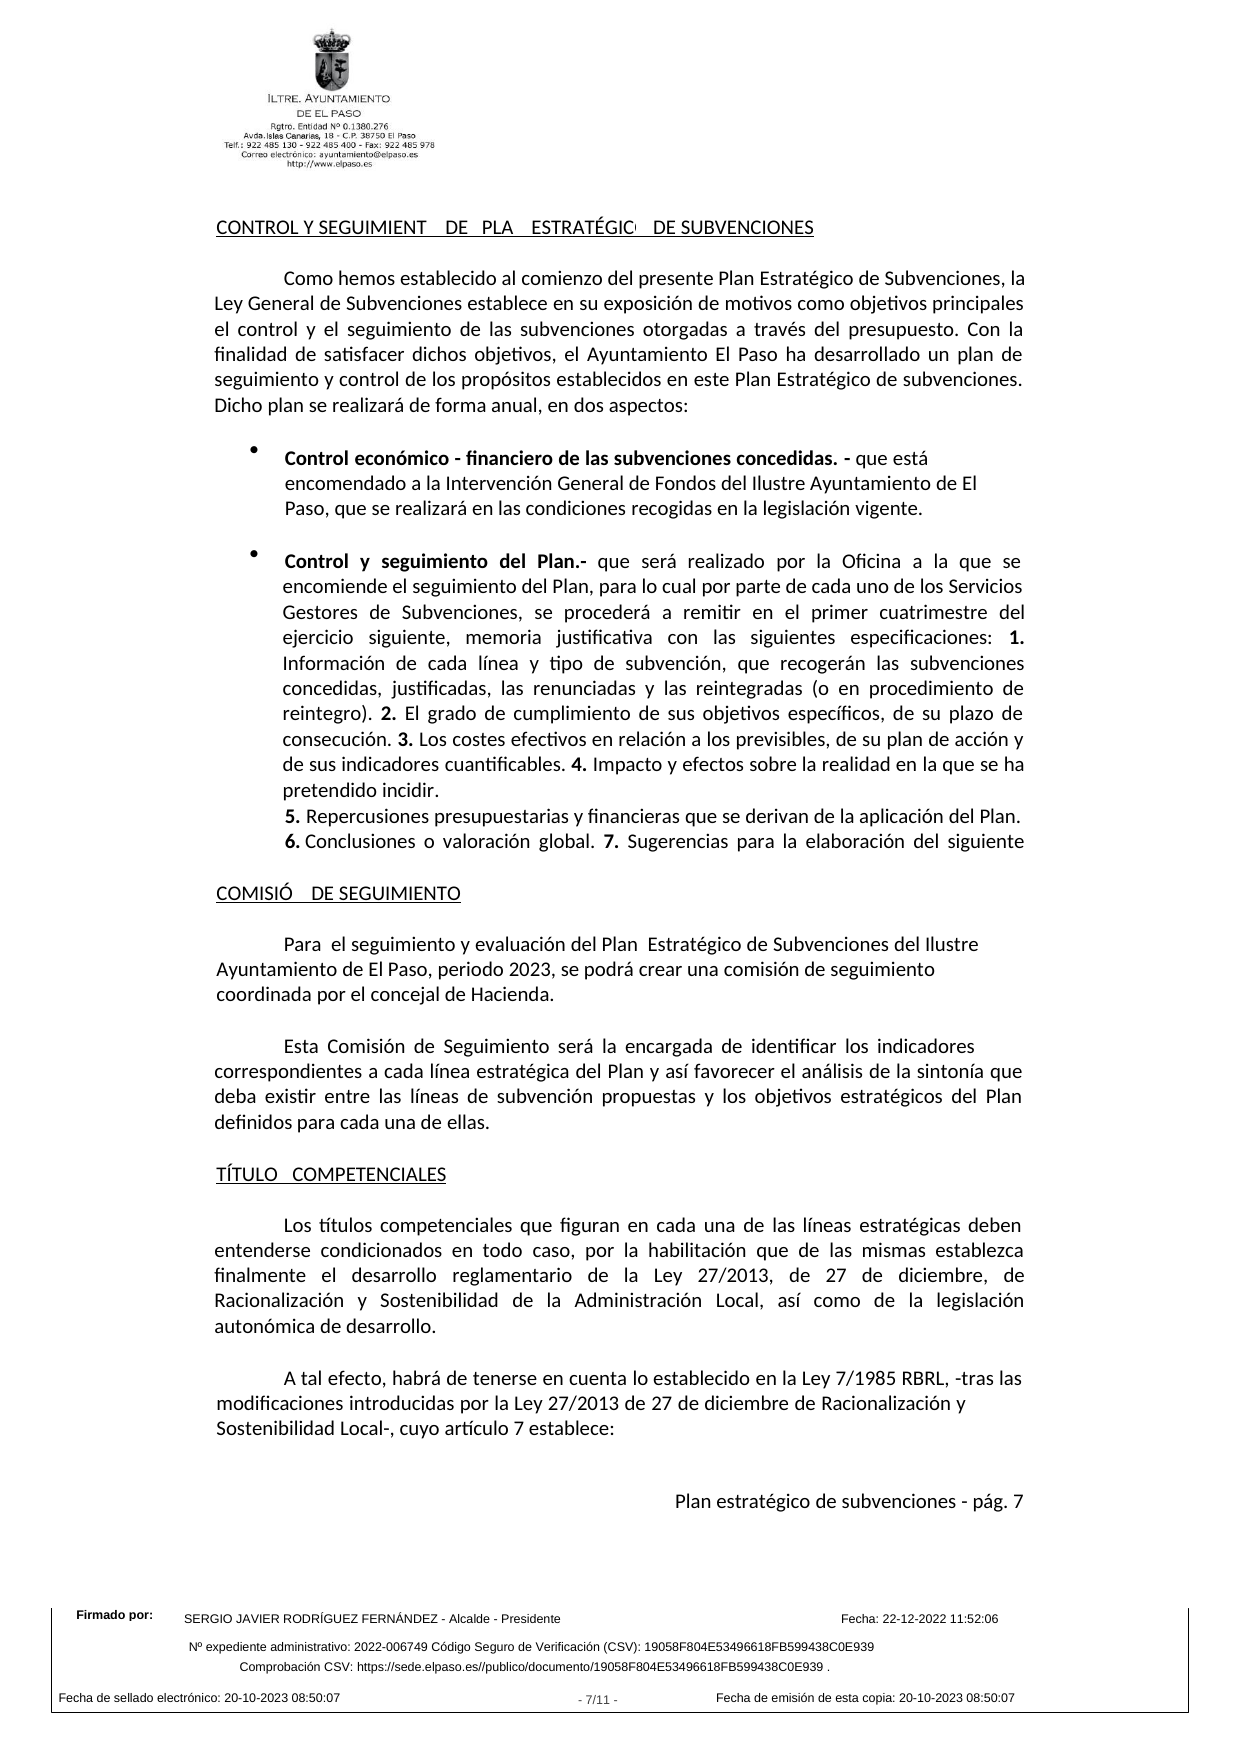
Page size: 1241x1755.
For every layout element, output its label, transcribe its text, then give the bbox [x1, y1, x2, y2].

text correspondientes a cada línea estratégica del Plan y así favorecer el análisis de la sintonía que deba existir entre las líneas de subvención propuestas y los objetivos estratégicos del Plan definidos para cada una de ellas. [214, 1058, 1024, 1134]
text Firmado por: [76, 1611, 177, 1621]
text Nº expediente administrativo: 2022-006749 Código Seguro de Verificación (CSV): 19058F804E53496618FB599438C0E939 Comprobación CSV: https://sede.elpaso.es//publico/documento/19058F804E53496618FB599438C0E939 . [188, 1639, 954, 1674]
text modificaciones introducidas por la Ley 27/2013 de 27 de diciembre de Racionalización y Sostenibilidad Local-, cuyo artículo 7 establece: [216, 1390, 1027, 1441]
text Ayuntamiento de El Paso, periodo 2023, se podrá crear una comisión de seguimiento coordinada por el concejal de Hacienda. [216, 956, 1026, 1007]
text Plan estratégico de subvenciones - pág. 7 [675, 1490, 1026, 1514]
text CONTROL Y SEGUIMIENTO DEL PLAN ESTRATÉGICO DE SUBVENCIONES [216, 216, 817, 239]
text Control económico - financiero de las subvenciones concedidas. - que está [284, 447, 1026, 470]
text A tal efecto, habrá de tenerse en cuenta lo establecido en la Ley 7/1985 RBRL, -tras las [283, 1367, 1027, 1390]
text encomiende el seguimiento del Plan, para lo cual por parte de cada uno de los Servicios Gestores de Subvenciones, se procederá a remitir en el primer cuatrimestre del ejercicio siguiente, memoria justificativa con las siguientes especificaciones: 1. Información de cada línea y tipo de subvención, que recogerán las subvenciones concedidas, justificadas, las renunciadas y las reintegradas (o en procedimiento de reintegro). 2. El grado de cumplimiento de sus objetivos específicos, de su plazo de consecución. 3. Los costes efectivos en relación a los previsibles, de su plan de acción y de sus indicadores cuantificables. 4. Impacto y efectos sobre la realidad en la que se ha pretendido incidir. [282, 573, 1025, 802]
text  [250, 443, 262, 462]
text Los títulos competenciales que figuran en cada una de las líneas estratégicas deben [283, 1213, 1027, 1237]
list Conclusiones o valoración global. 7. Sugerencias para la elaboración del siguiente Plan Estratégico de Subvenciones. [284, 828, 1025, 856]
text Esta Comisión de Seguimiento será la encargada de identificar los indicadores [283, 1035, 1027, 1058]
text Ley General de Subvenciones establece en su exposición de motivos como objetivos principales el control y el seguimiento de las subvenciones otorgadas a través del presupuesto. Con la finalidad de satisfacer dichos objetivos, el Ayuntamiento El Paso ha desarrollado un plan de seguimiento y control de los propósitos establecidos en este Plan Estratégico de subvenciones. Dicho plan se realizará de forma anual, en dos aspectos: [214, 290, 1025, 417]
text TÍTULOS COMPETENCIALES [216, 1162, 449, 1186]
text Como hemos establecido al comienzo del presente Plan Estratégico de Subvenciones, la [283, 267, 1027, 290]
text SERGIO JAVIER RODRÍGUEZ FERNÁNDEZ - Alcalde - Presidente [184, 1612, 834, 1626]
text Fecha: 22-12-2022 11:52:06 [841, 1612, 1021, 1626]
text Control y seguimiento del Plan.- que será realizado por la Oficina a la que se [284, 550, 1027, 573]
list Repercusiones presupuestarias y financieras que se derivan de la aplicación del Plan. [284, 803, 1027, 828]
text entenderse condicionados en todo caso, por la habilitación que de las mismas establezca finalmente el desarrollo reglamentario de la Ley 27/2013, de 27 de diciembre, de Racionalización y Sostenibilidad de la Administración Local, así como de la legislación autonómica de desarrollo. [214, 1237, 1024, 1338]
text Para el seguimiento y evaluación del Plan Estratégico de Subvenciones del Ilustre [283, 933, 1026, 956]
text Fecha de sellado electrónico: 20-10-2023 08:50:07 - 7/11 - Fecha de emisión de esta copia: 20-10-2023 08:50:07 [58, 1691, 1022, 1707]
text  [250, 547, 262, 566]
text COMISIÓN DE SEGUIMIENTO [216, 882, 463, 905]
text encomendado a la Intervención General de Fondos del Ilustre Ayuntamiento de El Paso, que se realizará en las condiciones recogidas en la legislación vigente. [284, 470, 1026, 521]
